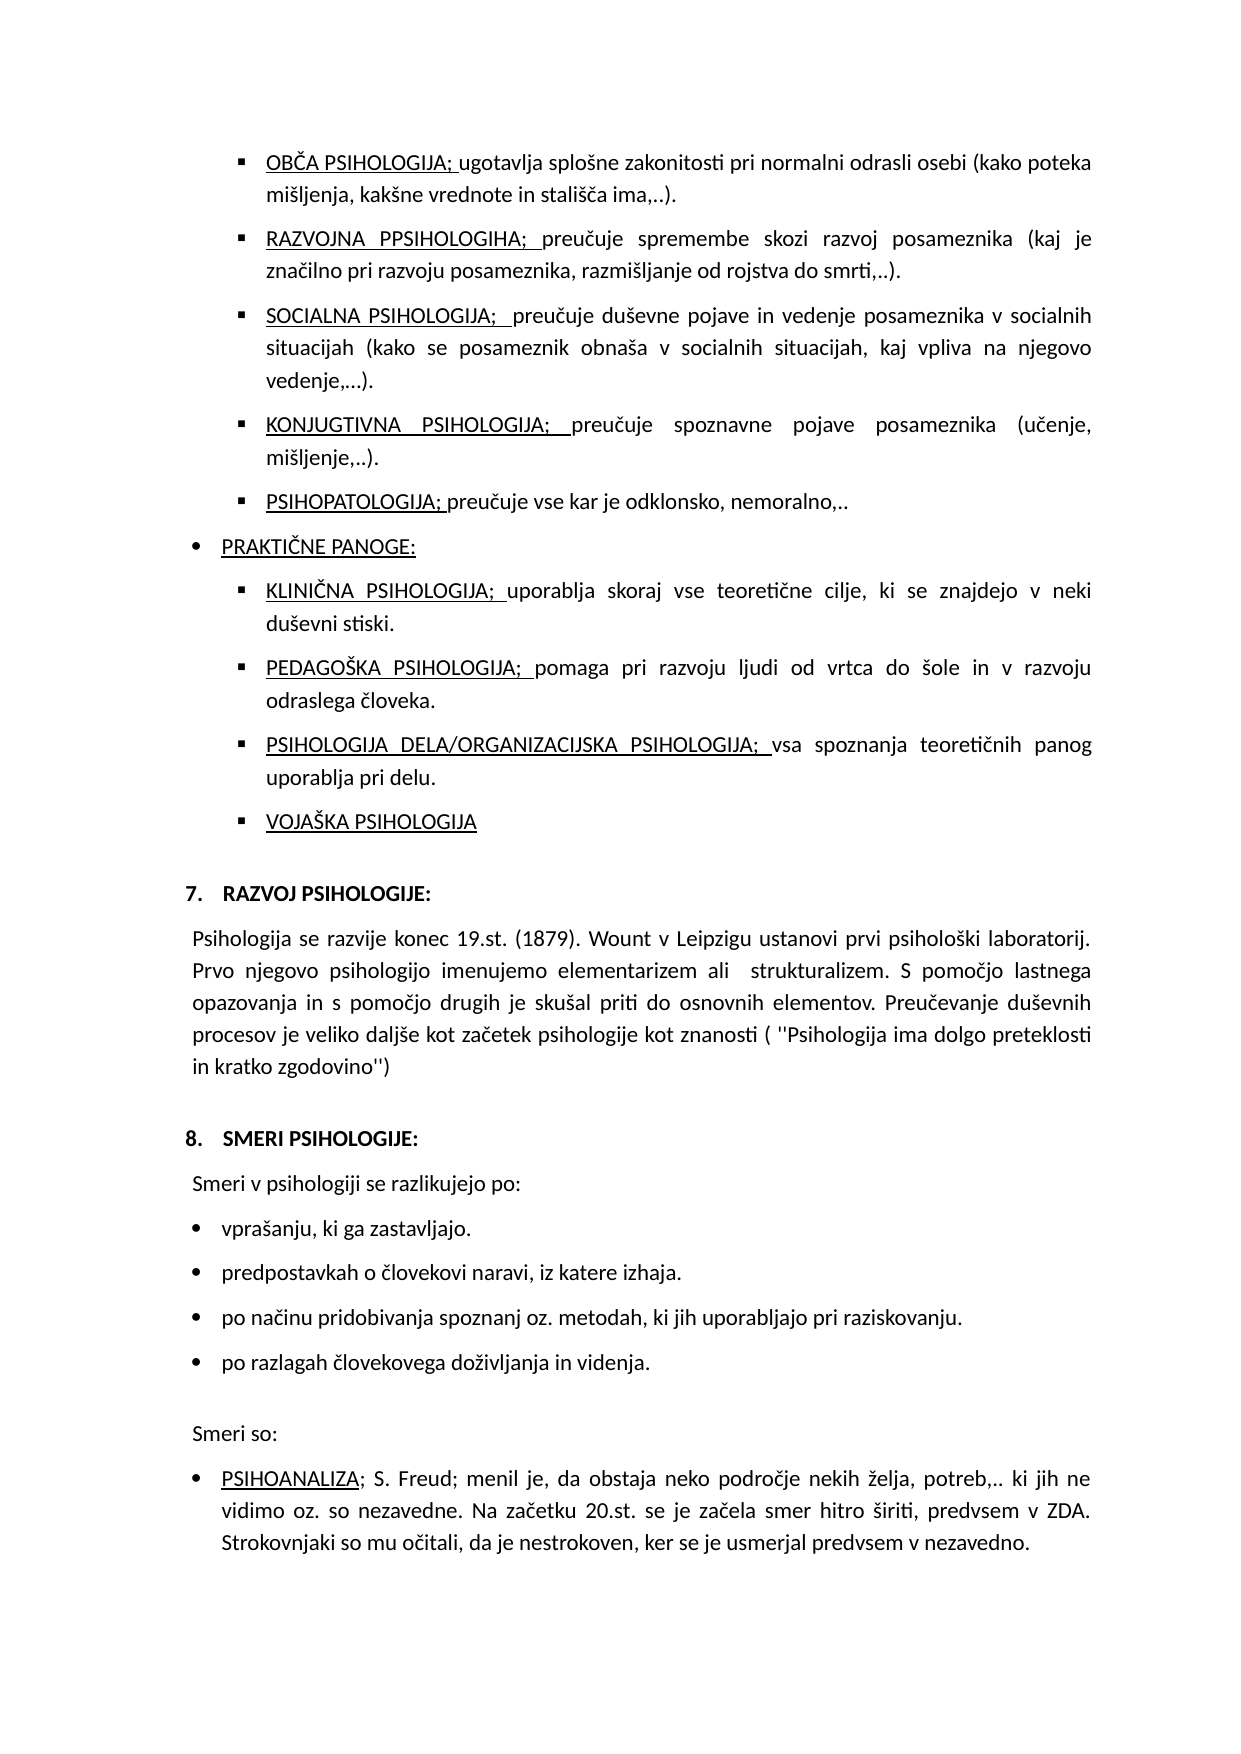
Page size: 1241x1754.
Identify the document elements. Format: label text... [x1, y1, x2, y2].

list PSIHOPATOLOGIJA; preučuje vse kar je odklonsko, nemoralno,.. [236, 487, 1093, 515]
list vprašanju, ki ga zastavljajo. [192, 1214, 1093, 1242]
list Smeri v psihologiji se razlikujejo po: [192, 1169, 1093, 1197]
list KLINIČNA PSIHOLOGIJA; uporablja skoraj vse teoretične cilje, ki se znajdejo v neki duševni stiski. [236, 577, 1093, 637]
list predpostavkah o človekovi naravi, iz katere izhaja. [192, 1258, 1093, 1286]
list Smeri so: [192, 1419, 1093, 1447]
list SMERI PSIHOLOGIJE: [185, 1124, 1093, 1152]
list SOCIALNA PSIHOLOGIJA; preučuje duševne pojave in vedenje posameznika v socialnih situacijah (kako se posameznik obnaša v socialnih situacijah, kaj vpliva na njegovo vedenje,…). [236, 301, 1093, 394]
list po načinu pridobivanja spoznanj oz. metodah, ki jih uporabljajo pri raziskovanju. [192, 1303, 1093, 1331]
list RAZVOJ PSIHOLOGIJE: [185, 879, 1093, 907]
list PSIHOLOGIJA DELA/ORGANIZACIJSKA PSIHOLOGIJA; vsa spoznanja teoretičnih panog uporablja pri delu. [236, 730, 1093, 791]
list KONJUGTIVNA PSIHOLOGIJA; preučuje spoznavne pojave posameznika (učenje, mišljenje,..). [236, 410, 1093, 471]
list VOJAŠKA PSIHOLOGIJA [236, 807, 1093, 835]
list PRAKTIČNE PANOGE: [192, 532, 1093, 560]
list OBČA PSIHOLOGIJA; ugotavlja splošne zakonitosti pri normalni odrasli osebi (kako poteka mišljenja, kakšne vrednote in stališča ima,..). [236, 148, 1093, 208]
list Psihologija se razvije konec 19.st. (1879). Wount v Leipzigu ustanovi prvi psihološki laboratorij. Prvo njegovo psihologijo imenujemo elementarizem ali strukturalizem. S pomočjo lastnega opazovanja in s pomočjo drugih je skušal priti do osnovnih elementov. Preučevanje duševnih procesov je veliko daljše kot začetek psihologije kot znanosti ( ''Psihologija ima dolgo preteklosti in kratko zgodovino'') [192, 924, 1093, 1081]
list PEDAGOŠKA PSIHOLOGIJA; pomaga pri razvoju ljudi od vrtca do šole in v razvoju odraslega človeka. [236, 653, 1093, 714]
list RAZVOJNA PPSIHOLOGIHA; preučuje spremembe skozi razvoj posameznika (kaj je značilno pri razvoju posameznika, razmišljanje od rojstva do smrti,..). [236, 224, 1093, 285]
list po razlagah človekovega doživljanja in videnja. [192, 1348, 1093, 1376]
list PSIHOANALIZA; S. Freud; menil je, da obstaja neko področje nekih želja, potreb,.. ki jih ne vidimo oz. so nezavedne. Na začetku 20.st. se je začela smer hitro širiti, predvsem v ZDA. Strokovnjaki so mu očitali, da je nestrokoven, ker se je usmerjal predvsem v nezavedno. [192, 1464, 1093, 1557]
